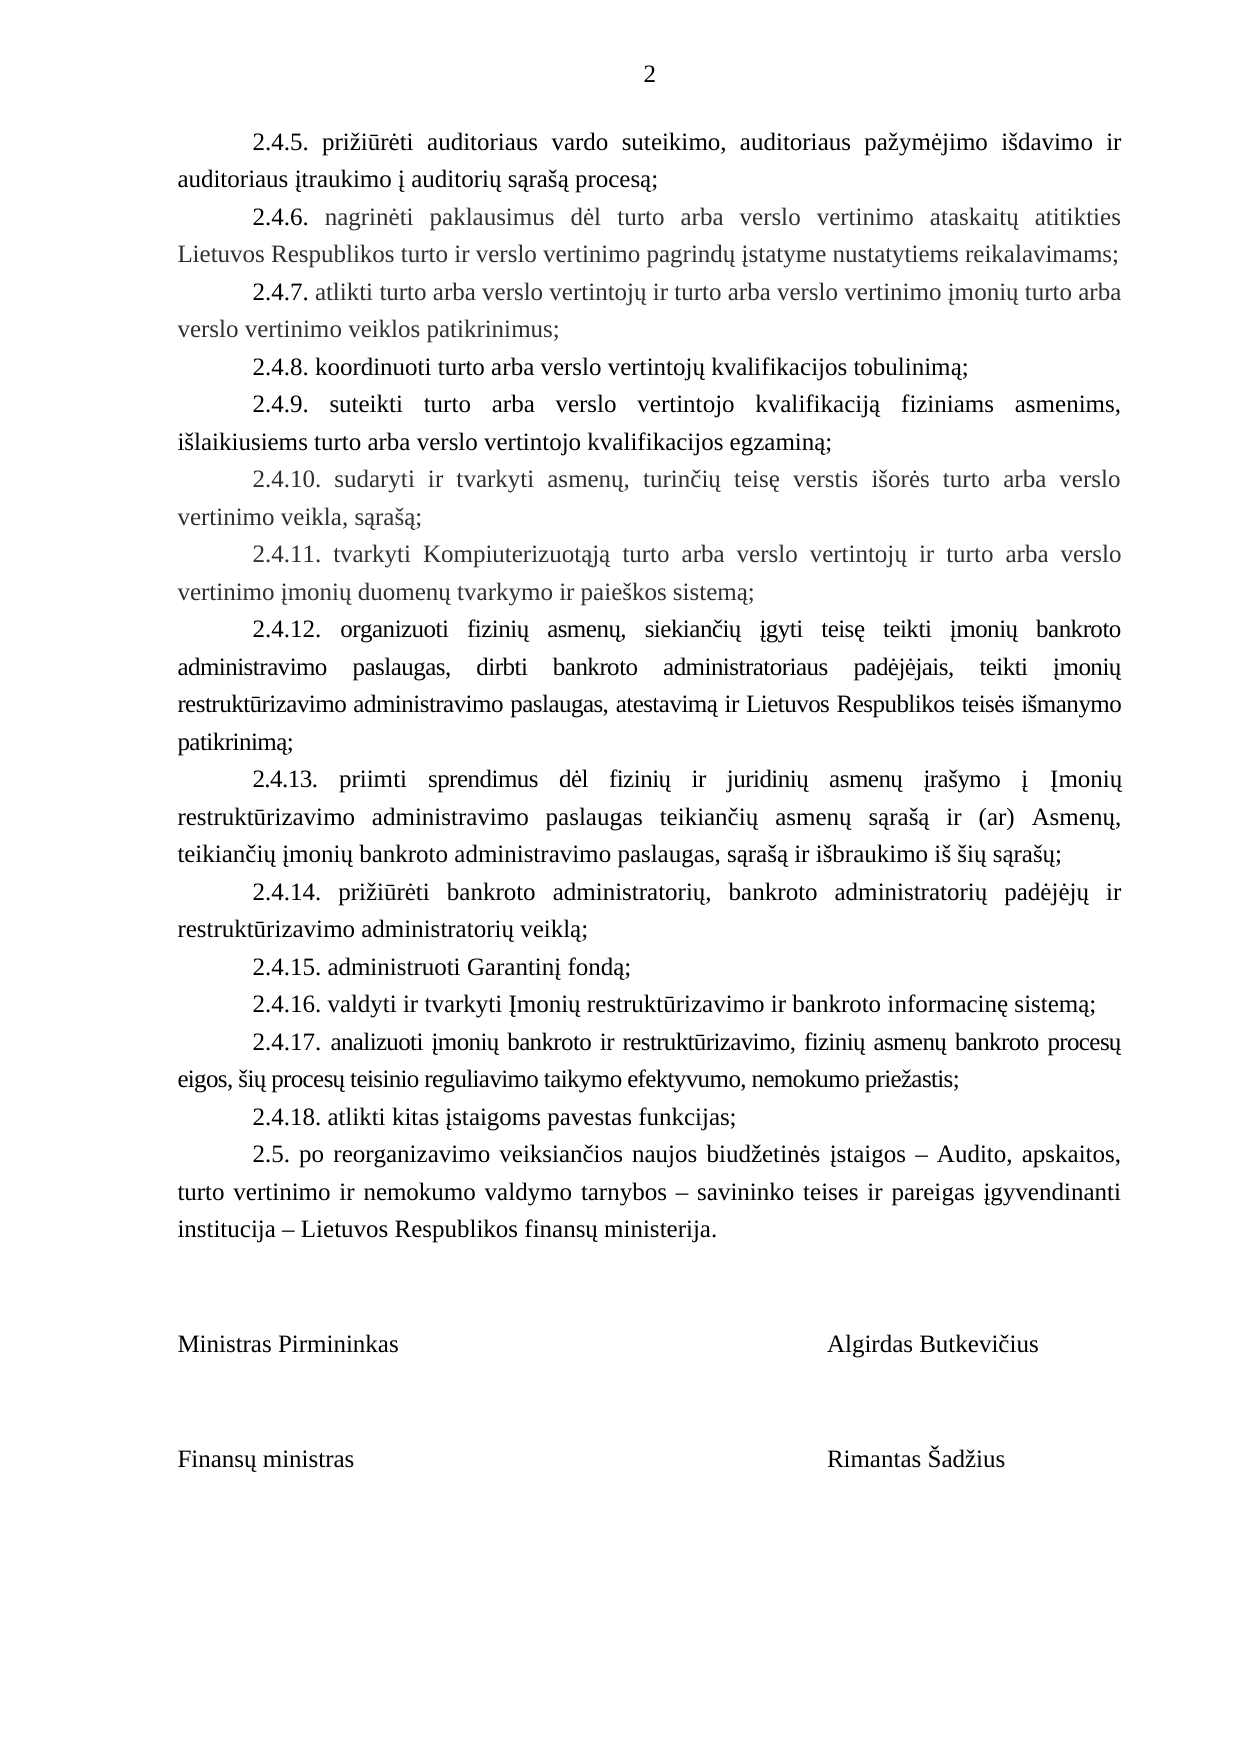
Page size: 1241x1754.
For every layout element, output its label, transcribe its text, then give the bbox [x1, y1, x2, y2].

text 2.4.12. organizuoti fizinių asmenų, siekiančių įgyti teisę teikti įmonių bankroto administravimo paslaugas, dirbti bankroto administratoriaus padėjėjais, teikti įmonių restruktūrizavimo administravimo paslaugas, atestavimą ir Lietuvos Respublikos teisės išmanymo patikrinimą; [177, 606, 1122, 756]
text 2.4.14. prižiūrėti bankroto administratorių, bankroto administratorių padėjėjų ir restruktūrizavimo administratorių veiklą; [177, 868, 1122, 943]
text 2.4.5. prižiūrėti auditoriaus vardo suteikimo, auditoriaus pažymėjimo išdavimo ir auditoriaus įtraukimo į auditorių sąrašą procesą; [177, 118, 1122, 193]
text Ministras Pirmininkas Algirdas Butkevičius [177, 1329, 1122, 1358]
text 2.4.18. atlikti kitas įstaigoms pavestas funkcijas; [177, 1093, 1122, 1131]
text 2.4.6. nagrinėti paklausimus dėl turto arba verslo vertinimo ataskaitų atitikties Lietuvos Respublikos turto ir verslo vertinimo pagrindų įstatyme nustatytiems reikalavimams; [177, 193, 1122, 268]
text 2.4.16. valdyti ir tvarkyti Įmonių restruktūrizavimo ir bankroto informacinę sistemą; [177, 981, 1122, 1018]
text 2.4.11. tvarkyti Kompiuterizuotąją turto arba verslo vertintojų ir turto arba verslo vertinimo įmonių duomenų tvarkymo ir paieškos sistemą; [177, 531, 1122, 606]
text 2.4.10. sudaryti ir tvarkyti asmenų, turinčių teisę verstis išorės turto arba verslo vertinimo veikla, sąrašą; [177, 456, 1122, 531]
text 2.4.8. koordinuoti turto arba verslo vertintojų kvalifikacijos tobulinimą; [177, 343, 1122, 381]
text 2.5. po reorganizavimo veiksiančios naujos biudžetinės įstaigos – Audito, apskaitos, turto vertinimo ir nemokumo valdymo tarnybos – savininko teises ir pareigas įgyvendinanti institucija – Lietuvos Respublikos finansų ministerija. [177, 1131, 1122, 1243]
text 2.4.7. atlikti turto arba verslo vertintojų ir turto arba verslo vertinimo įmonių turto arba verslo vertinimo veiklos patikrinimus; [177, 268, 1122, 343]
text 2.4.17. analizuoti įmonių bankroto ir restruktūrizavimo, fizinių asmenų bankroto procesų eigos, šių procesų teisinio reguliavimo taikymo efektyvumo, nemokumo priežastis; [177, 1018, 1122, 1093]
text 2.4.9. suteikti turto arba verslo vertintojo kvalifikaciją fiziniams asmenims, išlaikiusiems turto arba verslo vertintojo kvalifikacijos egzaminą; [177, 381, 1122, 456]
text 2.4.15. administruoti Garantinį fondą; [177, 943, 1122, 981]
text Finansų ministras Rimantas Šadžius [177, 1444, 1122, 1473]
text 2.4.13. priimti sprendimus dėl fizinių ir juridinių asmenų įrašymo į Įmonių restruktūrizavimo administravimo paslaugas teikiančių asmenų sąrašą ir (ar) Asmenų, teikiančių įmonių bankroto administravimo paslaugas, sąrašą ir išbraukimo iš šių sąrašų; [177, 756, 1122, 868]
